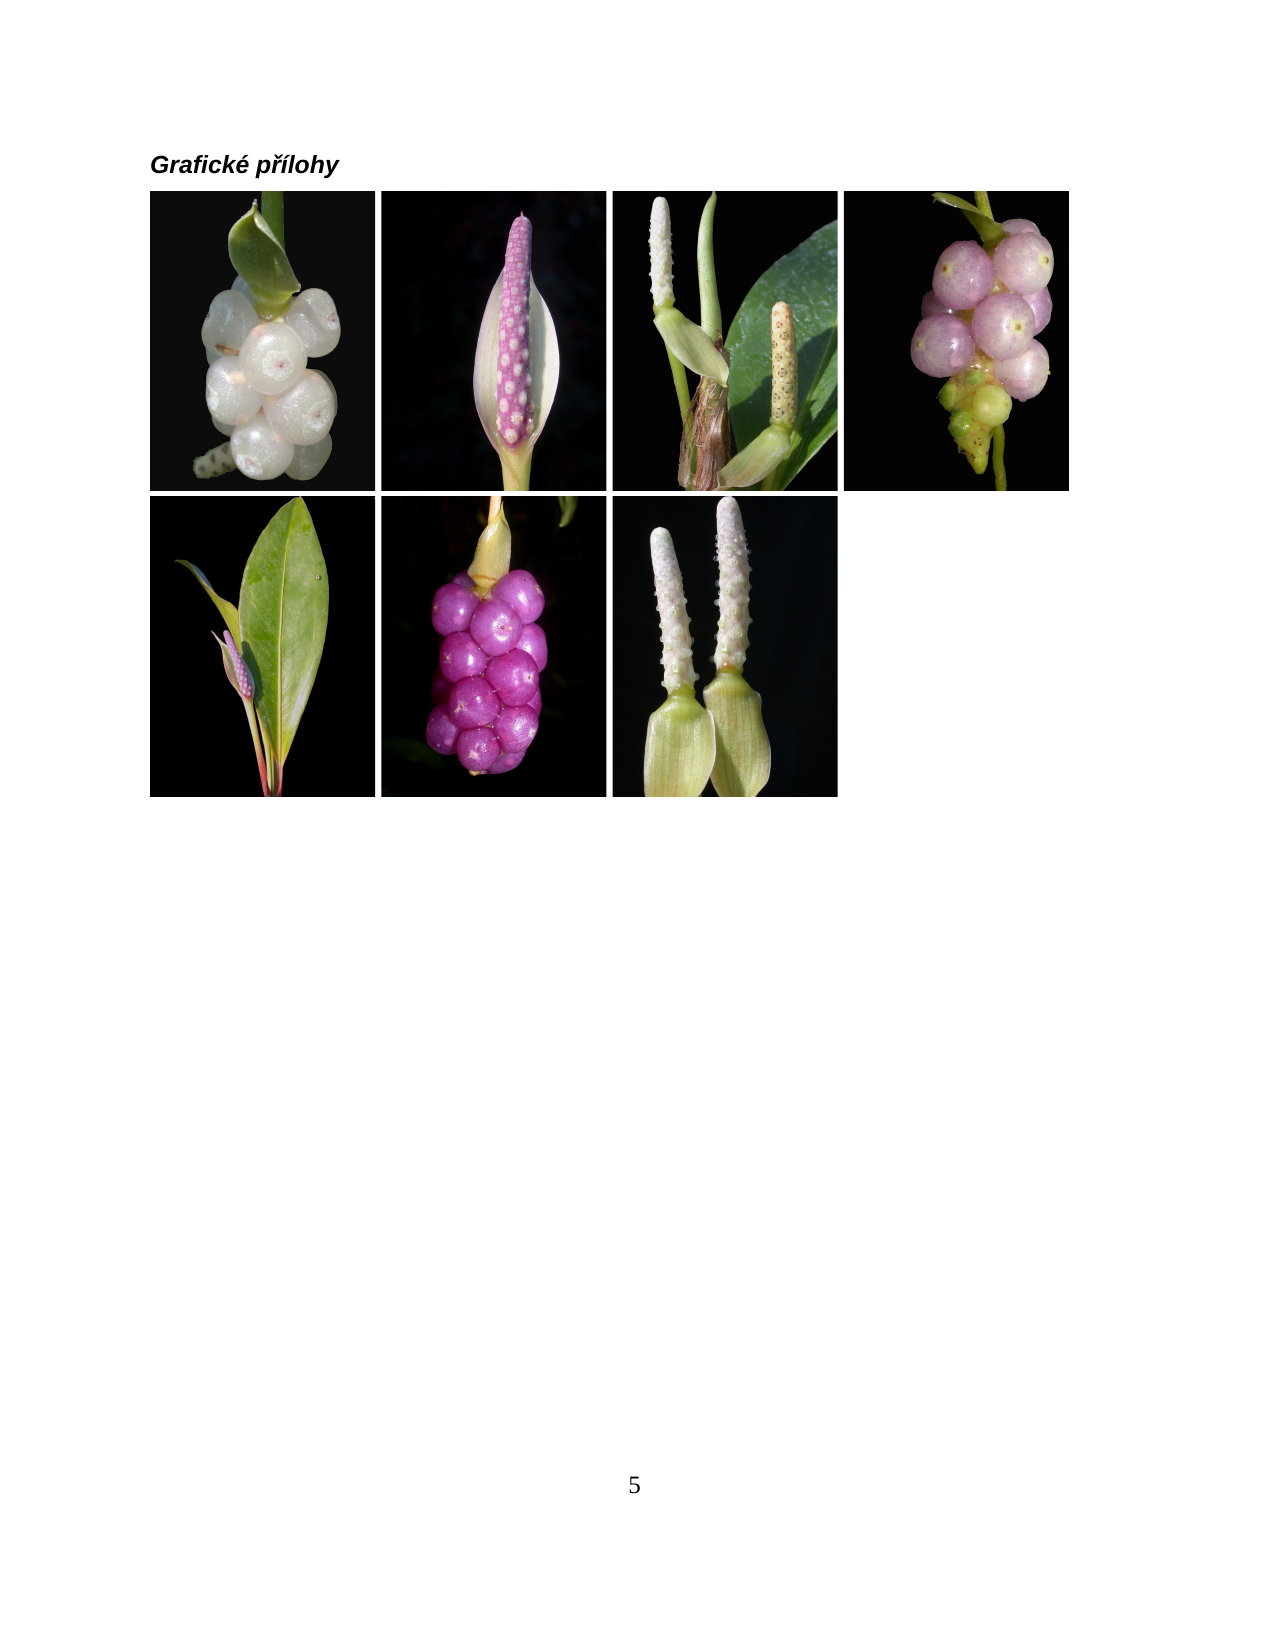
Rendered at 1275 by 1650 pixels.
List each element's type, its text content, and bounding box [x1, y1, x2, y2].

picture [381, 496, 607, 797]
picture [150, 496, 375, 797]
picture [150, 191, 375, 491]
picture [843, 191, 1069, 491]
picture [612, 191, 838, 491]
picture [612, 496, 838, 797]
picture [381, 191, 607, 491]
subtitle Grafické přílohy [150, 150, 1125, 178]
